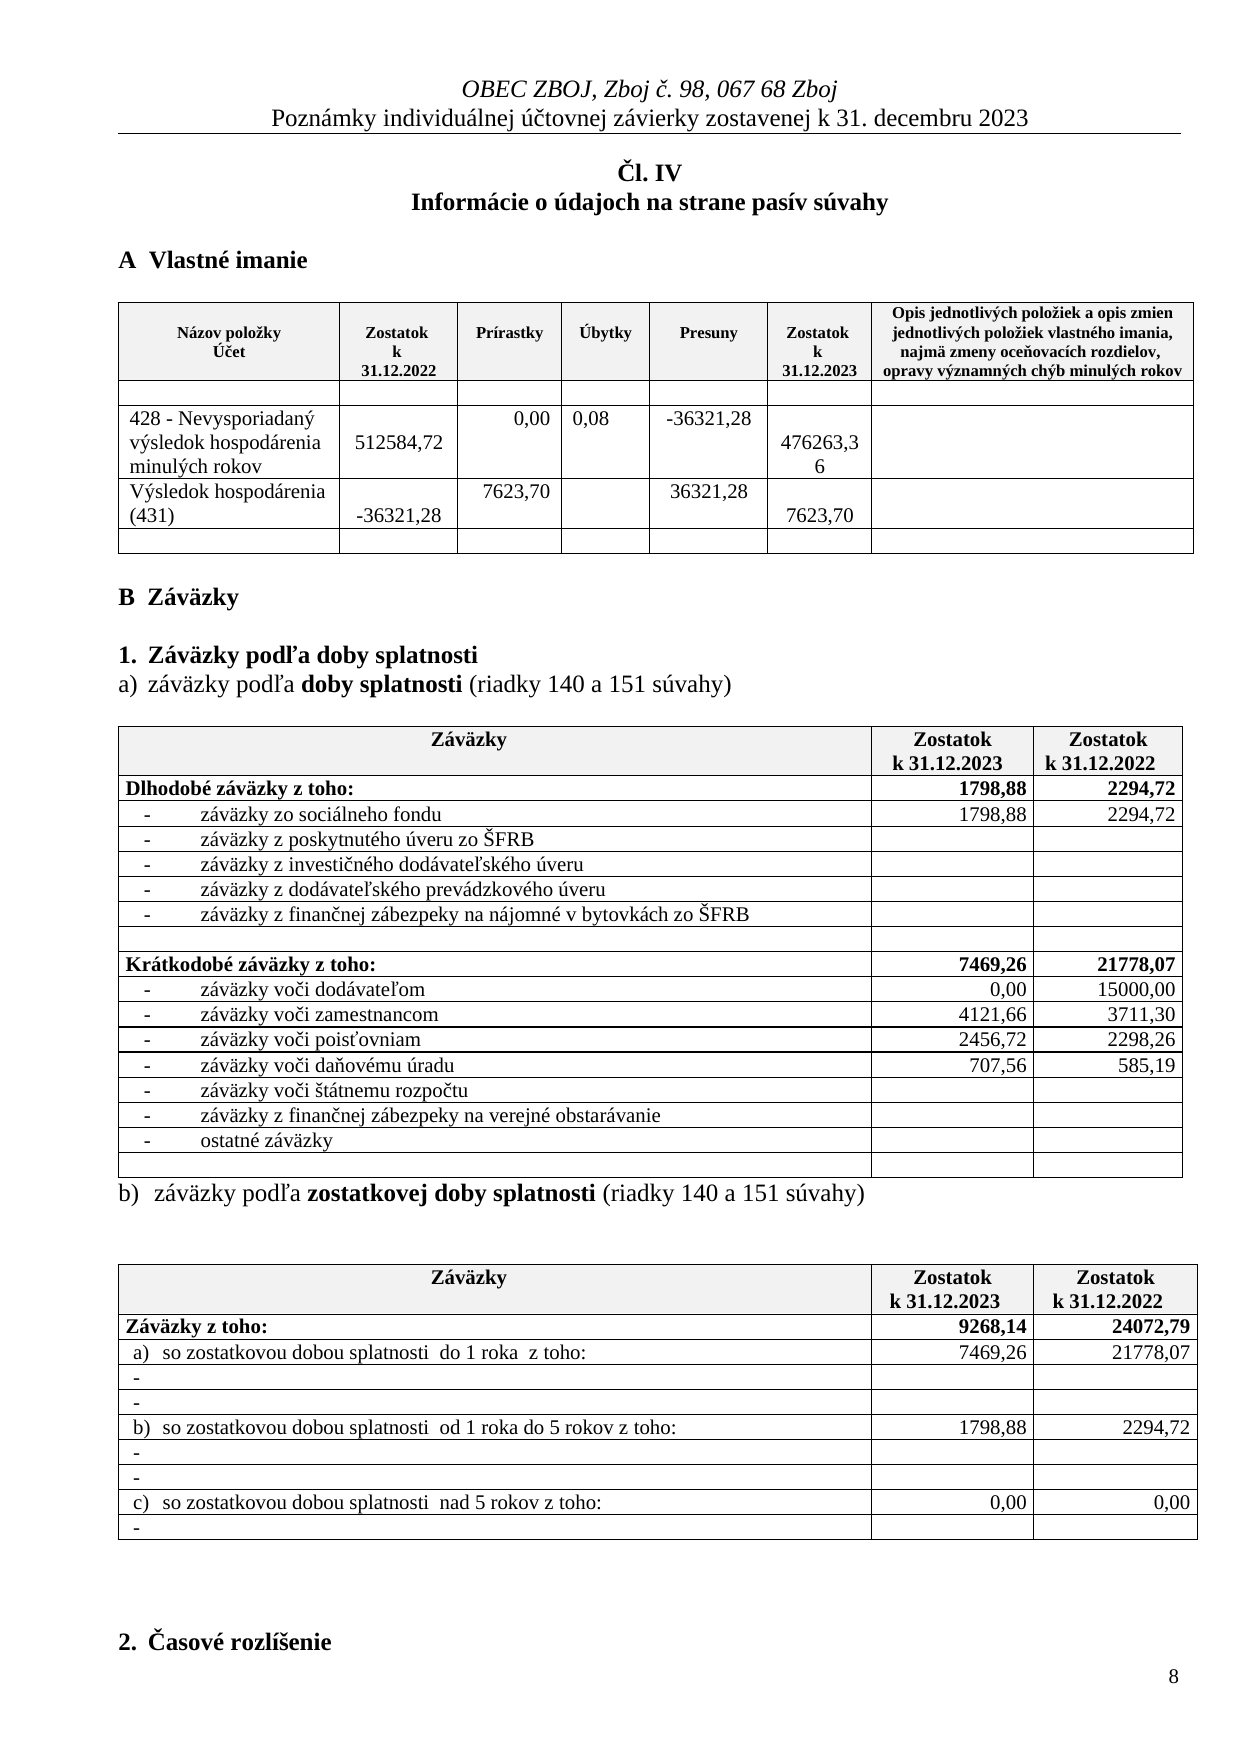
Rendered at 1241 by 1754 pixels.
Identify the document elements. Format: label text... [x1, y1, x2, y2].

table_cell záväzky zo sociálneho fondu [119, 801, 871, 826]
table_cell so zostatkovou dobou splatnosti nad 5 rokov z toho: [119, 1490, 871, 1514]
table_cell 0,00 [872, 1490, 1033, 1514]
table_cell 0,00 [1034, 1490, 1197, 1514]
table_cell [458, 529, 561, 553]
table_cell 4121,66 [872, 1002, 1033, 1026]
table_cell [119, 1515, 871, 1539]
table_cell [872, 1153, 1033, 1177]
table_cell [768, 529, 871, 553]
table_cell záväzky z dodávateľského prevádzkového úveru [119, 877, 871, 901]
table_cell 1798,88 [872, 801, 1033, 826]
table_cell [119, 1390, 871, 1414]
table_cell [119, 927, 871, 951]
table_cell 15000,00 [1034, 977, 1182, 1001]
table_header Presuny [650, 303, 767, 380]
table_cell [1034, 1365, 1197, 1389]
table_cell [119, 1365, 871, 1389]
table_cell [872, 1440, 1033, 1464]
table_header Úbytky [562, 303, 649, 380]
table_cell [1034, 1465, 1197, 1489]
table_header Zostatok k 31.12.2023 [768, 303, 871, 380]
table_cell 21778,07 [1034, 1340, 1197, 1364]
table_cell 0,00 [458, 406, 561, 478]
text Informácie o údajoch na strane pasív súvahy [118, 187, 1181, 216]
table_cell ostatné záväzky [119, 1128, 871, 1152]
table_header Prírastky [458, 303, 561, 380]
table_cell [1034, 1515, 1197, 1539]
table_cell [768, 381, 871, 405]
table_cell [650, 529, 767, 553]
table_cell [872, 1465, 1033, 1489]
table_cell 36321,28 [650, 479, 767, 527]
table_cell 2294,72 [1034, 776, 1182, 800]
table_header Opis jednotlivých položiek a opis zmien jednotlivých položiek vlastného imania, najmä zmeny oceňovacích rozdielov, opravy významných chýb minulých rokov [872, 303, 1193, 380]
table_cell záväzky voči dodávateľom [119, 977, 871, 1001]
table_cell [119, 529, 339, 553]
table_cell [340, 529, 457, 553]
list Záväzky podľa doby splatnosti [118, 640, 1181, 669]
table_cell so zostatkovou dobou splatnosti do 1 roka z toho: [119, 1340, 871, 1364]
table_cell [872, 1515, 1033, 1539]
table_cell 707,56 [872, 1053, 1033, 1077]
table_cell [1034, 1128, 1182, 1152]
table_cell 21778,07 [1034, 952, 1182, 976]
table_cell 0,08 [562, 406, 649, 478]
table_cell [872, 1128, 1033, 1152]
table_cell Krátkodobé záväzky z toho: [119, 952, 871, 976]
table_cell [119, 1440, 871, 1464]
list záväzky podľa doby splatnosti (riadky 140 a 151 súvahy) [118, 669, 1181, 697]
table_cell [872, 1103, 1033, 1127]
table_cell [872, 406, 1193, 478]
table_cell [1034, 1103, 1182, 1127]
table_cell [340, 381, 457, 405]
table_cell 2298,26 [1034, 1028, 1182, 1051]
table_cell [119, 1153, 871, 1177]
table_cell [1034, 1153, 1182, 1177]
table_cell 7469,26 [872, 952, 1033, 976]
table_cell 9268,14 [872, 1315, 1033, 1338]
text Čl. IV [118, 158, 1181, 187]
table_cell [650, 381, 767, 405]
text A Vlastné imanie [118, 245, 1181, 273]
table_cell záväzky voči poisťovniam [119, 1028, 871, 1051]
table_cell 7623,70 [458, 479, 561, 527]
table_cell [1034, 827, 1182, 851]
table_cell záväzky voči zamestnancom [119, 1002, 871, 1026]
table_cell 0,00 [872, 977, 1033, 1001]
table_cell [562, 529, 649, 553]
table_cell [872, 902, 1033, 926]
table_cell [119, 381, 339, 405]
text B Záväzky [118, 582, 1181, 611]
table_cell [562, 381, 649, 405]
table_cell [872, 529, 1193, 553]
table_cell 3711,30 [1034, 1002, 1182, 1026]
table_cell [1034, 852, 1182, 876]
table_header Zostatok k 31.12.2023 [872, 727, 1033, 775]
table_cell [872, 1390, 1033, 1414]
table_cell 476263,36 [768, 406, 871, 478]
table_cell [1034, 927, 1182, 951]
table_cell 7469,26 [872, 1340, 1033, 1364]
table_cell [872, 877, 1033, 901]
table_cell [1034, 1390, 1197, 1414]
table_cell 1798,88 [872, 776, 1033, 800]
list Časové rozlíšenie [118, 1627, 1181, 1655]
table_cell záväzky z finančnej zábezpeky na verejné obstarávanie [119, 1103, 871, 1127]
table_header Názov položky Účet [119, 303, 339, 380]
table_cell 2456,72 [872, 1028, 1033, 1051]
table_cell záväzky voči daňovému úradu [119, 1053, 871, 1077]
table_header Zostatok k 31.12.2022 [340, 303, 457, 380]
table_cell [1034, 1440, 1197, 1464]
table_cell 2294,72 [1034, 801, 1182, 826]
table_cell Záväzky z toho: [119, 1315, 871, 1338]
table_cell -36321,28 [650, 406, 767, 478]
table_header Zostatok k 31.12.2022 [1034, 727, 1182, 775]
table_cell [458, 381, 561, 405]
table_cell 2294,72 [1034, 1415, 1197, 1439]
table_cell [872, 381, 1193, 405]
table_cell záväzky z poskytnutého úveru zo ŠFRB [119, 827, 871, 851]
table_cell so zostatkovou dobou splatnosti od 1 roka do 5 rokov z toho: [119, 1415, 871, 1439]
table_cell [872, 1078, 1033, 1102]
table_cell [872, 479, 1193, 527]
table_cell [872, 852, 1033, 876]
table_cell 24072,79 [1034, 1315, 1197, 1338]
table_cell [1034, 877, 1182, 901]
table_cell [562, 479, 649, 527]
table_cell 512584,72 [340, 406, 457, 478]
table_cell [1034, 902, 1182, 926]
table_cell Výsledok hospodárenia (431) [119, 479, 339, 527]
table_cell Dlhodobé záväzky z toho: [119, 776, 871, 800]
table_header Záväzky [119, 1265, 871, 1313]
table_cell -36321,28 [340, 479, 457, 527]
table_cell záväzky voči štátnemu rozpočtu [119, 1078, 871, 1102]
table_cell 1798,88 [872, 1415, 1033, 1439]
table_cell [119, 1465, 871, 1489]
table_cell 7623,70 [768, 479, 871, 527]
table_cell [872, 827, 1033, 851]
table_header Zostatok k 31.12.2023 [872, 1265, 1033, 1313]
table_cell záväzky z finančnej zábezpeky na nájomné v bytovkách zo ŠFRB [119, 902, 871, 926]
table_header Záväzky [119, 727, 871, 775]
table_cell [872, 927, 1033, 951]
table_cell 428 - Nevysporiadaný výsledok hospodárenia minulých rokov [119, 406, 339, 478]
table_header Zostatok k 31.12.2022 [1034, 1265, 1197, 1313]
list záväzky podľa zostatkovej doby splatnosti (riadky 140 a 151 súvahy) [118, 1178, 1181, 1207]
table_cell 585,19 [1034, 1053, 1182, 1077]
table_cell záväzky z investičného dodávateľského úveru [119, 852, 871, 876]
table_cell [1034, 1078, 1182, 1102]
table_cell [872, 1365, 1033, 1389]
